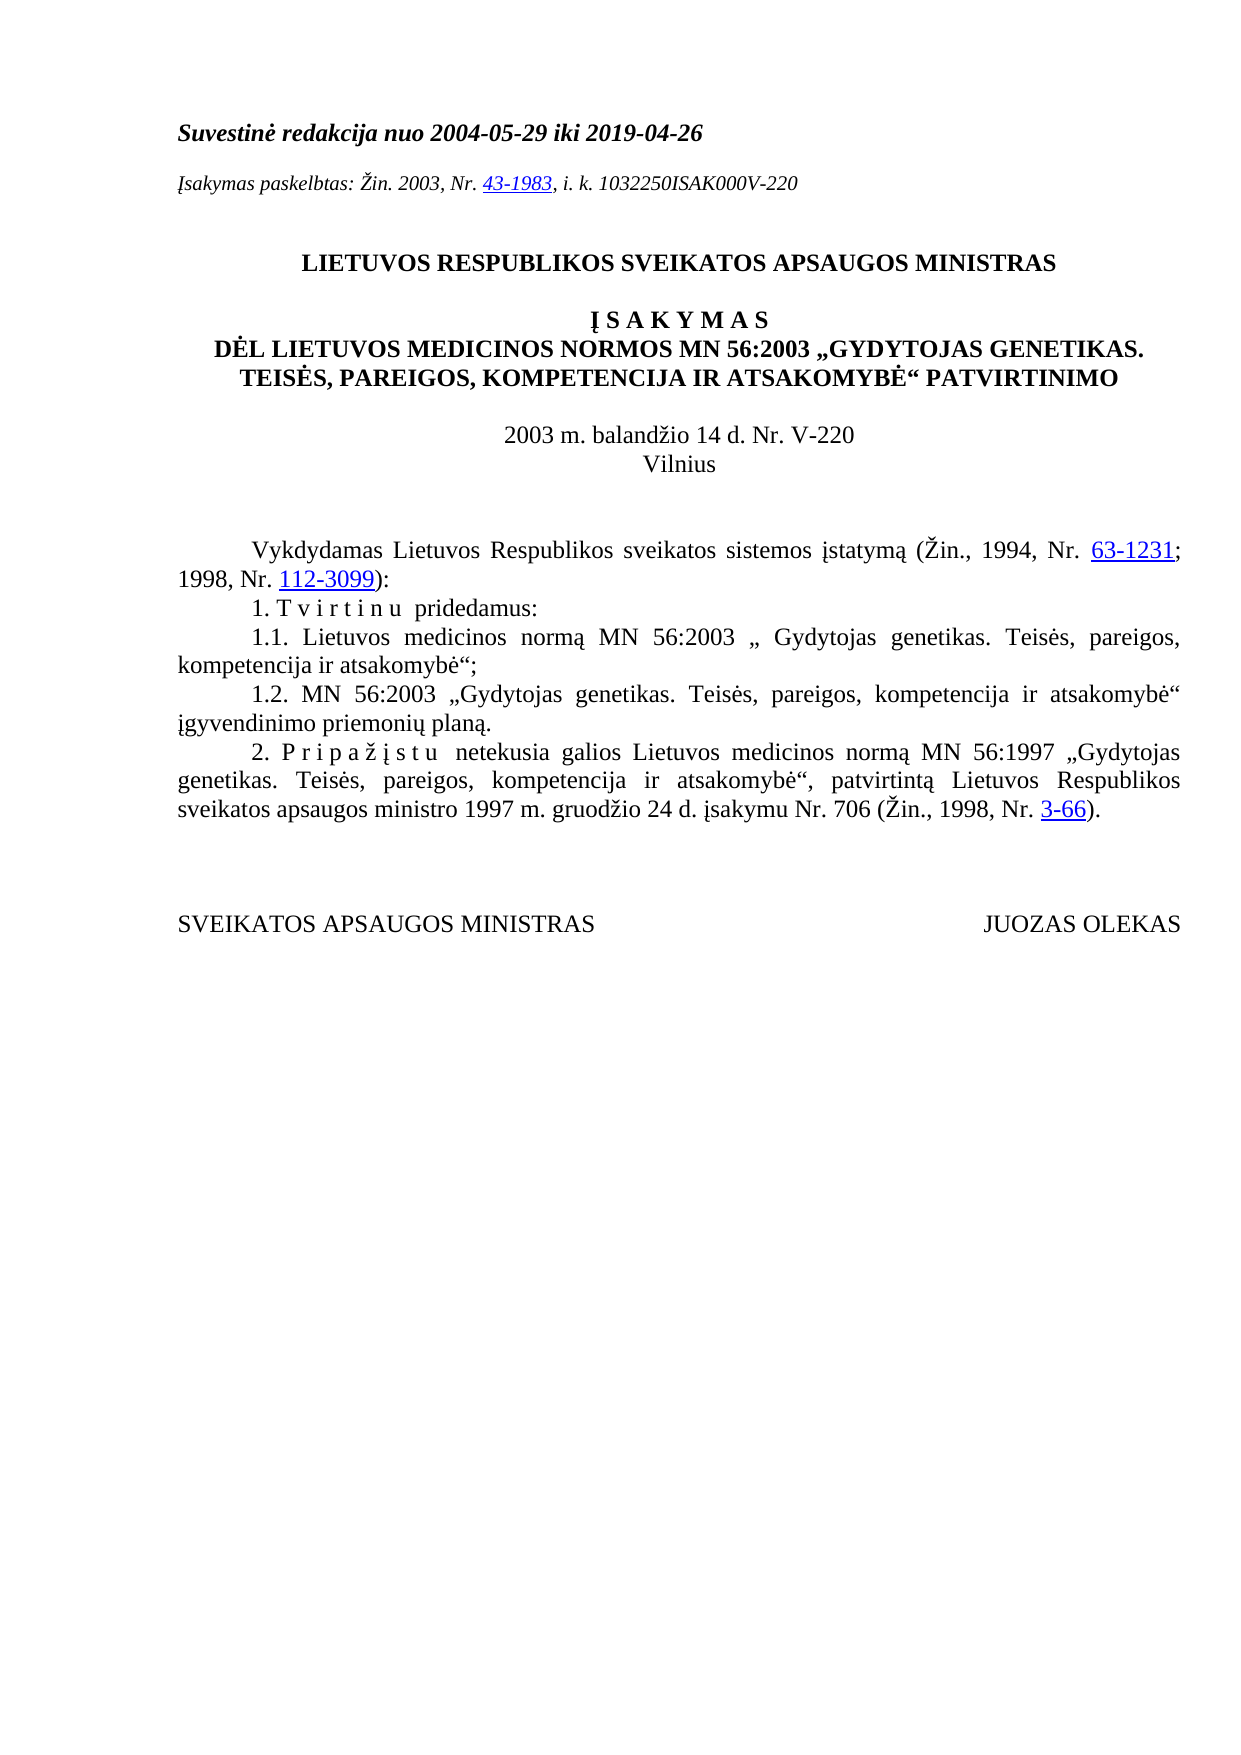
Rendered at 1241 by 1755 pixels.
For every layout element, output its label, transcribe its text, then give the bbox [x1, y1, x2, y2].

text 1.2. MN 56:2003 „Gydytojas genetikas. Teisės, pareigos, kompetencija ir atsakomybė“ įgyvendinimo priemonių planą. [177, 679, 1181, 737]
text Suvestinė redakcija nuo 2004-05-29 iki 2019-04-26 [177, 118, 1181, 147]
text 2. Pripažįstu netekusia galios Lietuvos medicinos normą MN 56:1997 „Gydytojas genetikas. Teisės, pareigos, kompetencija ir atsakomybė“, patvirtintą Lietuvos Respublikos sveikatos apsaugos ministro 1997 m. gruodžio 24 d. įsakymu Nr. 706 (Žin., 1998, Nr. 3-66). [177, 737, 1181, 823]
text 1. Tvirtinu pridedamus: [177, 593, 1181, 622]
text Į S A K Y M A S [177, 305, 1181, 334]
text Vykdydamas Lietuvos Respublikos sveikatos sistemos įstatymą (Žin., 1994, Nr. 63-1231; 1998, Nr. 112-3099): [177, 535, 1181, 593]
text DĖL LIETUVOS MEDICINOS NORMOS MN 56:2003 „GYDYTOJAS GENETIKAS. TEISĖS, PAREIGOS, KOMPETENCIJA IR ATSAKOMYBĖ“ PATVIRTINIMO [177, 334, 1181, 392]
text Vilnius [177, 449, 1181, 478]
text 2003 m. balandžio 14 d. Nr. V-220 [177, 420, 1181, 449]
text SVEIKATOS APSAUGOS MINISTRAS JUOZAS OLEKAS [177, 909, 1181, 938]
text LIETUVOS RESPUBLIKOS SVEIKATOS APSAUGOS MINISTRAS [177, 248, 1181, 277]
text 1.1. Lietuvos medicinos normą MN 56:2003 „ Gydytojas genetikas. Teisės, pareigos, kompetencija ir atsakomybė“; [177, 622, 1181, 679]
text Įsakymas paskelbtas: Žin. 2003, Nr. 43-1983, i. k. 1032250ISAK000V-220 [177, 171, 1181, 195]
